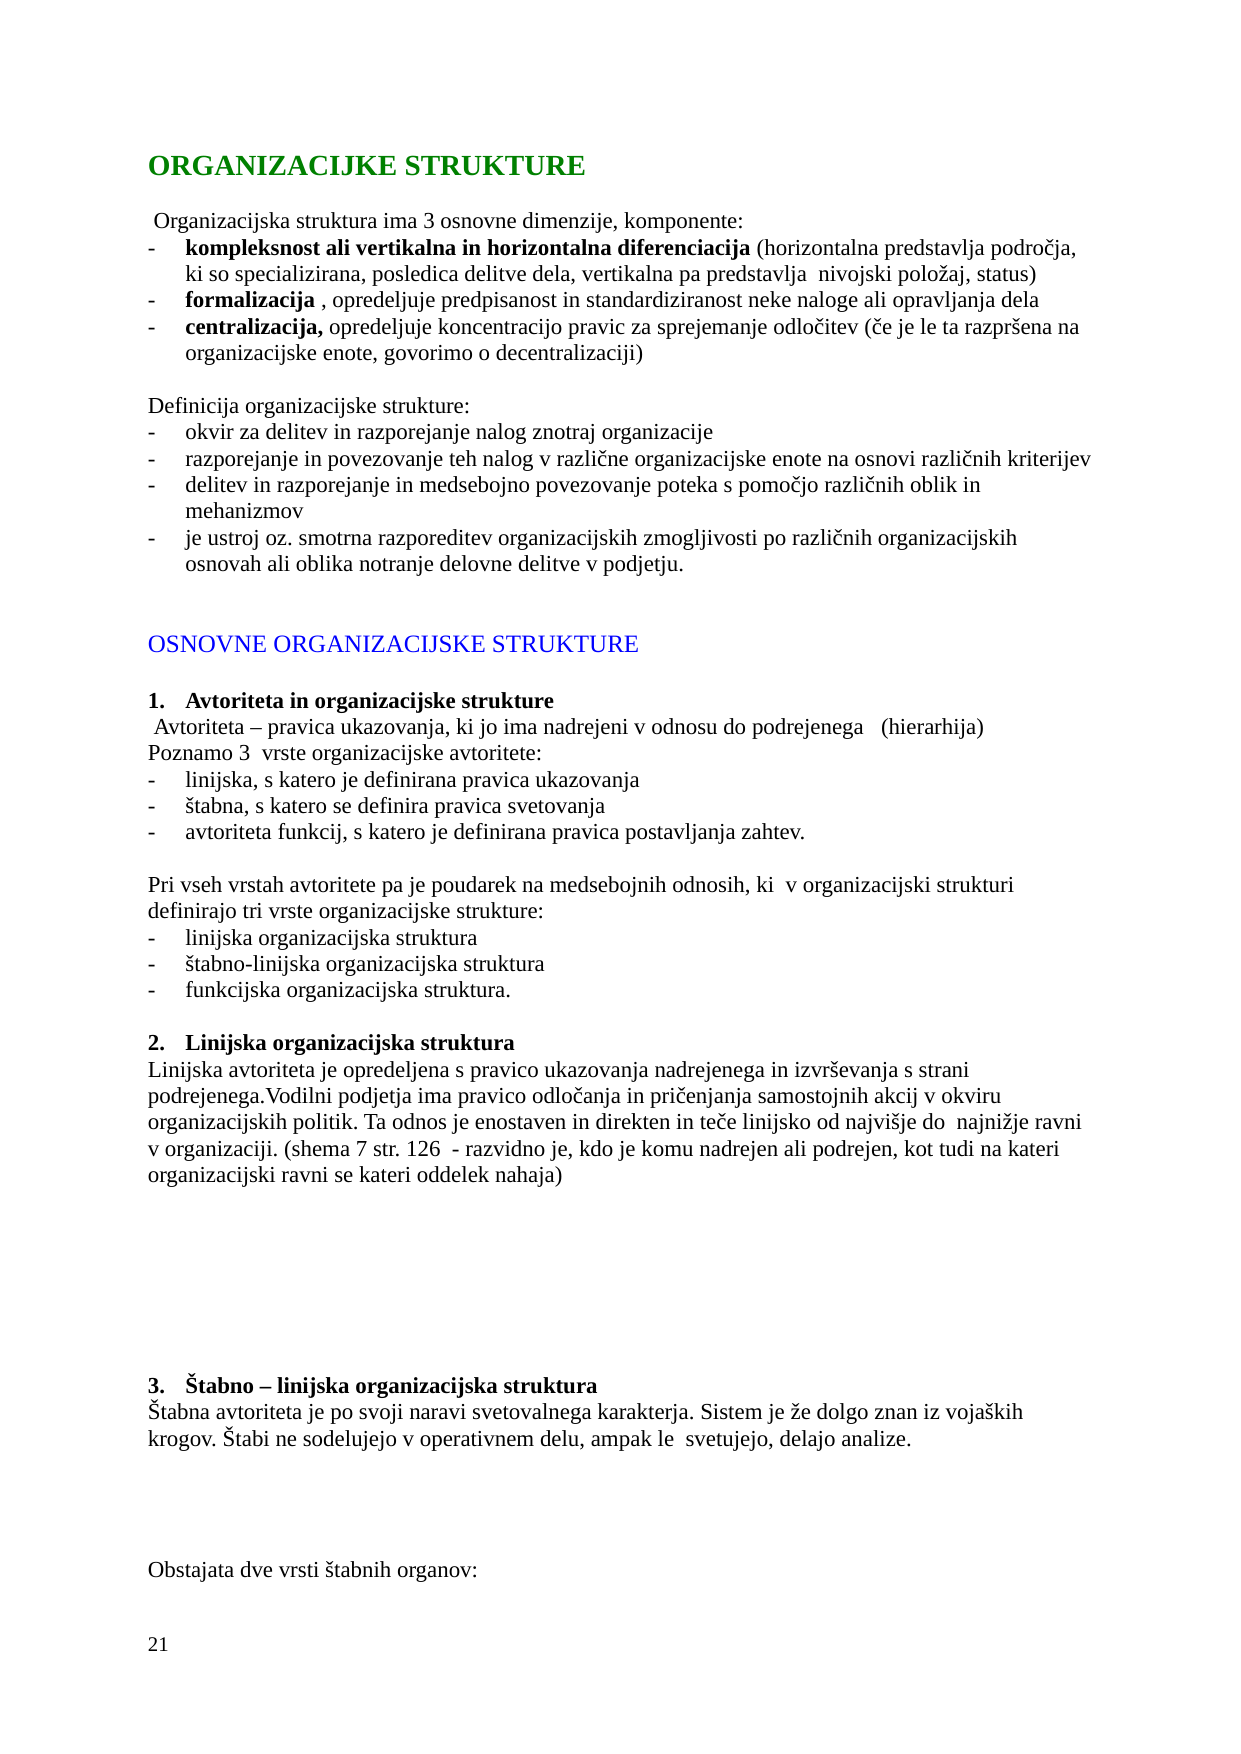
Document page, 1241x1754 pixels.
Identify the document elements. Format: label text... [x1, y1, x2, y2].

text Poznamo 3 vrste organizacijske avtoritete: [148, 739, 1093, 766]
list linijska organizacijska struktura [148, 924, 1093, 950]
list okvir za delitev in razporejanje nalog znotraj organizacije [148, 418, 1093, 445]
text Definicija organizacijske strukture: [148, 392, 1093, 418]
list Avtoriteta in organizacijske strukture [148, 687, 1093, 713]
list štabno-linijska organizacijska struktura [148, 950, 1093, 977]
text Organizacijska struktura ima 3 osnovne dimenzije, komponente: [148, 207, 1093, 234]
list formalizacija , opredeljuje predpisanost in standardiziranost neke naloge ali opravljanja dela [148, 287, 1093, 313]
list štabna, s katero se definira pravica svetovanja [148, 792, 1093, 818]
text Štabna avtoriteta je po svoji naravi svetovalnega karakterja. Sistem je že dolgo znan iz vojaških krogov. Štabi ne sodelujejo v operativnem delu, ampak le svetujejo, delajo analize. [148, 1398, 1093, 1451]
list Štabno – linijska organizacijska struktura [148, 1372, 1093, 1398]
text OSNOVNE ORGANIZACIJSKE STRUKTURE [148, 629, 1093, 658]
text Pri vseh vrstah avtoritete pa je poudarek na medsebojnih odnosih, ki v organizacijski strukturi definirajo tri vrste organizacijske strukture: [148, 871, 1093, 924]
list je ustroj oz. smotrna razporeditev organizacijskih zmogljivosti po različnih organizacijskih osnovah ali oblika notranje delovne delitve v podjetju. [148, 524, 1093, 576]
text Obstajata dve vrsti štabnih organov: [148, 1556, 1093, 1583]
list centralizacija, opredeljuje koncentracijo pravic za sprejemanje odločitev (če je le ta razpršena na organizacijske enote, govorimo o decentralizaciji) [148, 313, 1093, 366]
list funkcijska organizacijska struktura. [148, 977, 1093, 1003]
list kompleksnost ali vertikalna in horizontalna diferenciacija (horizontalna predstavlja področja, ki so specializirana, posledica delitve dela, vertikalna pa predstavlja nivojski položaj, status) [148, 234, 1093, 287]
list Linijska organizacijska struktura [148, 1029, 1093, 1056]
text Linijska avtoriteta je opredeljena s pravico ukazovanja nadrejenega in izvrševanja s strani podrejenega.Vodilni podjetja ima pravico odločanja in pričenjanja samostojnih akcij v okviru organizacijskih politik. Ta odnos je enostaven in direkten in teče linijsko od najvišje do najnižje ravni v organizaciji. (shema 7 str. 126 - razvidno je, kdo je komu nadrejen ali podrejen, kot tudi na kateri organizacijski ravni se kateri oddelek nahaja) [148, 1056, 1093, 1187]
text ORGANIZACIJKE STRUKTURE [148, 148, 1093, 181]
list delitev in razporejanje in medsebojno povezovanje poteka s pomočjo različnih oblik in mehanizmov [148, 471, 1093, 524]
list linijska, s katero je definirana pravica ukazovanja [148, 766, 1093, 792]
text Avtoriteta – pravica ukazovanja, ki jo ima nadrejeni v odnosu do podrejenega (hierarhija) [148, 713, 1093, 739]
list razporejanje in povezovanje teh nalog v različne organizacijske enote na osnovi različnih kriterijev [148, 445, 1093, 471]
list avtoriteta funkcij, s katero je definirana pravica postavljanja zahtev. [148, 818, 1093, 845]
